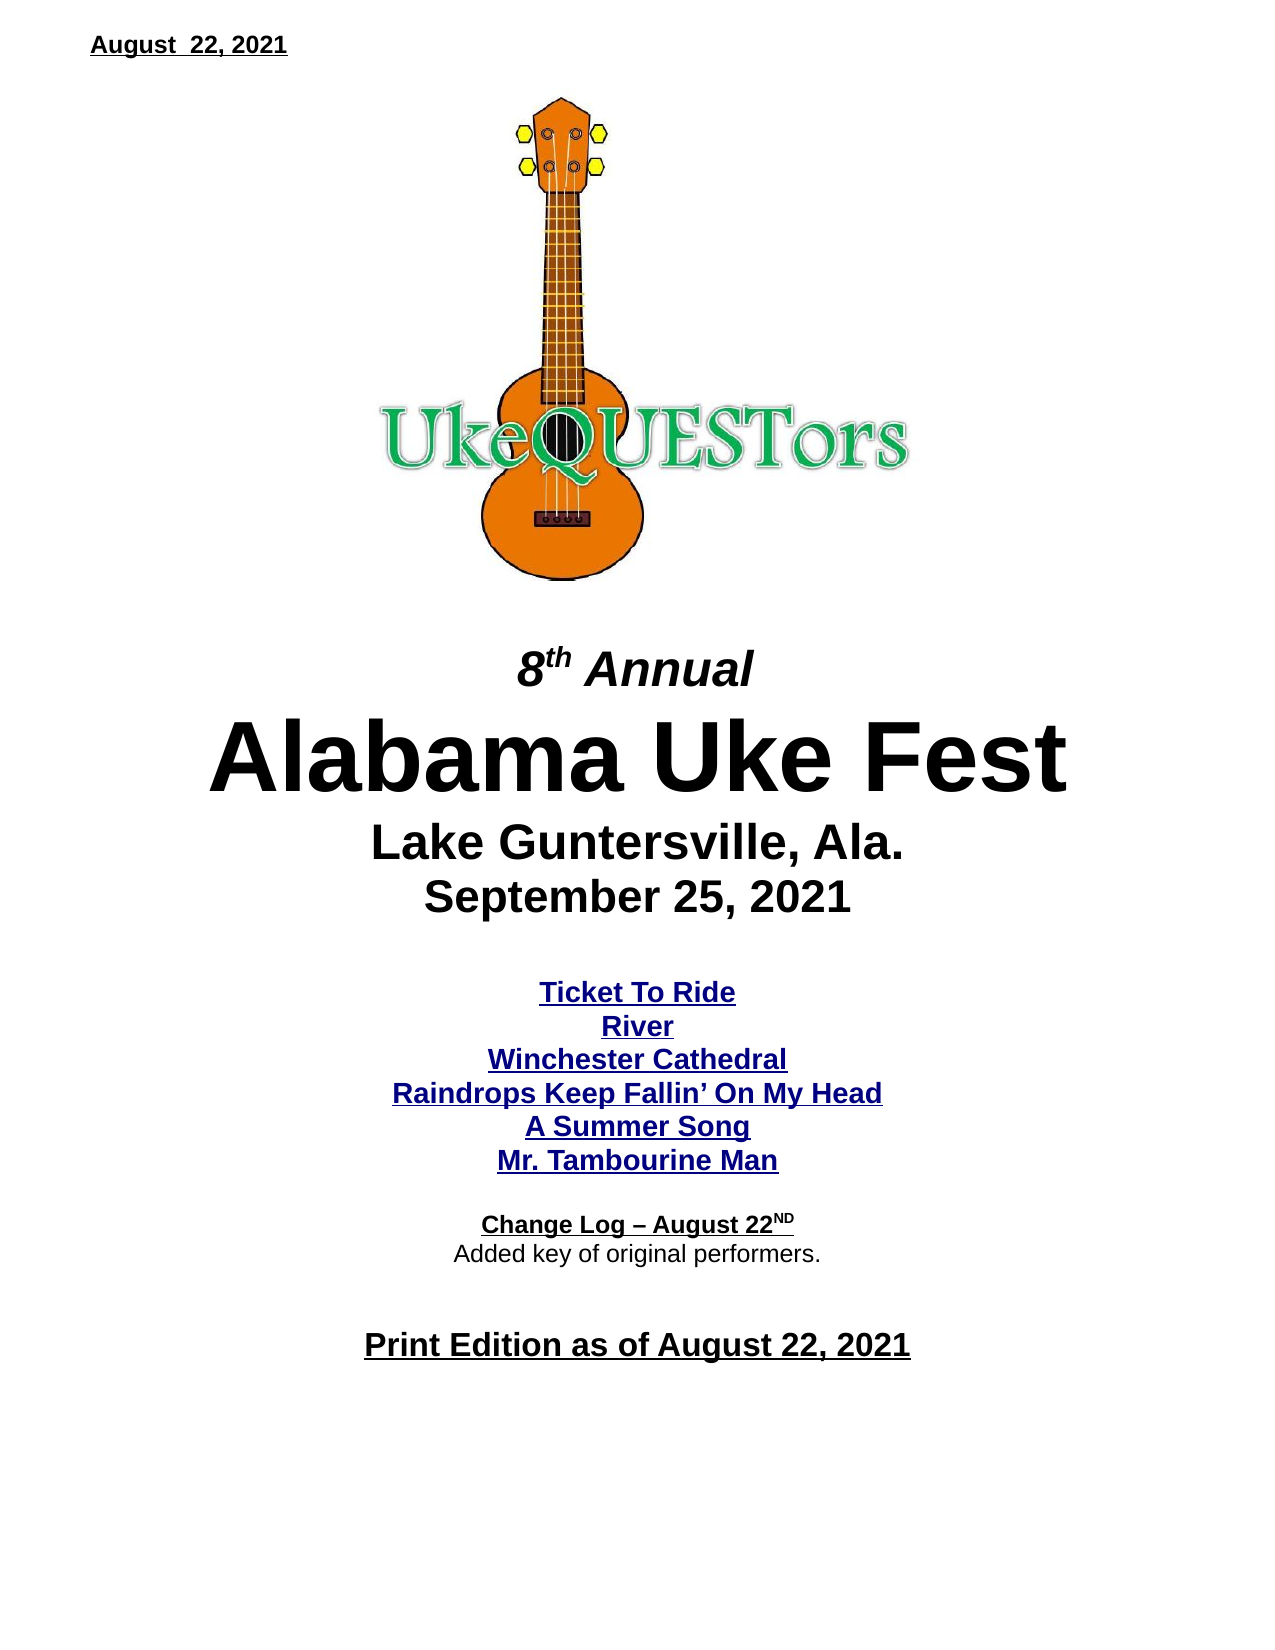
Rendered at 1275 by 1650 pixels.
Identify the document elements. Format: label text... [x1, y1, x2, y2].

text A Summer Song [90, 1109, 1185, 1143]
text Ticket To Ride [90, 975, 1185, 1009]
text River [90, 1009, 1185, 1042]
text Print Edition as of August 22, 2021 [90, 1325, 1185, 1363]
text Lake Guntersville, Ala. [90, 812, 1185, 870]
text Alabama Uke Fest [90, 697, 1185, 812]
text 8th Annual [90, 640, 1185, 697]
text September 25, 2021 [90, 870, 1185, 922]
picture [337, 88, 938, 602]
text Added key of original performers. [90, 1239, 1185, 1267]
text Mr. Tambourine Man [90, 1143, 1185, 1176]
text Winchester Cathedral [90, 1042, 1185, 1076]
text Raindrops Keep Fallin’ On My Head [90, 1076, 1185, 1109]
text Change Log – August 22ND [90, 1210, 1185, 1239]
